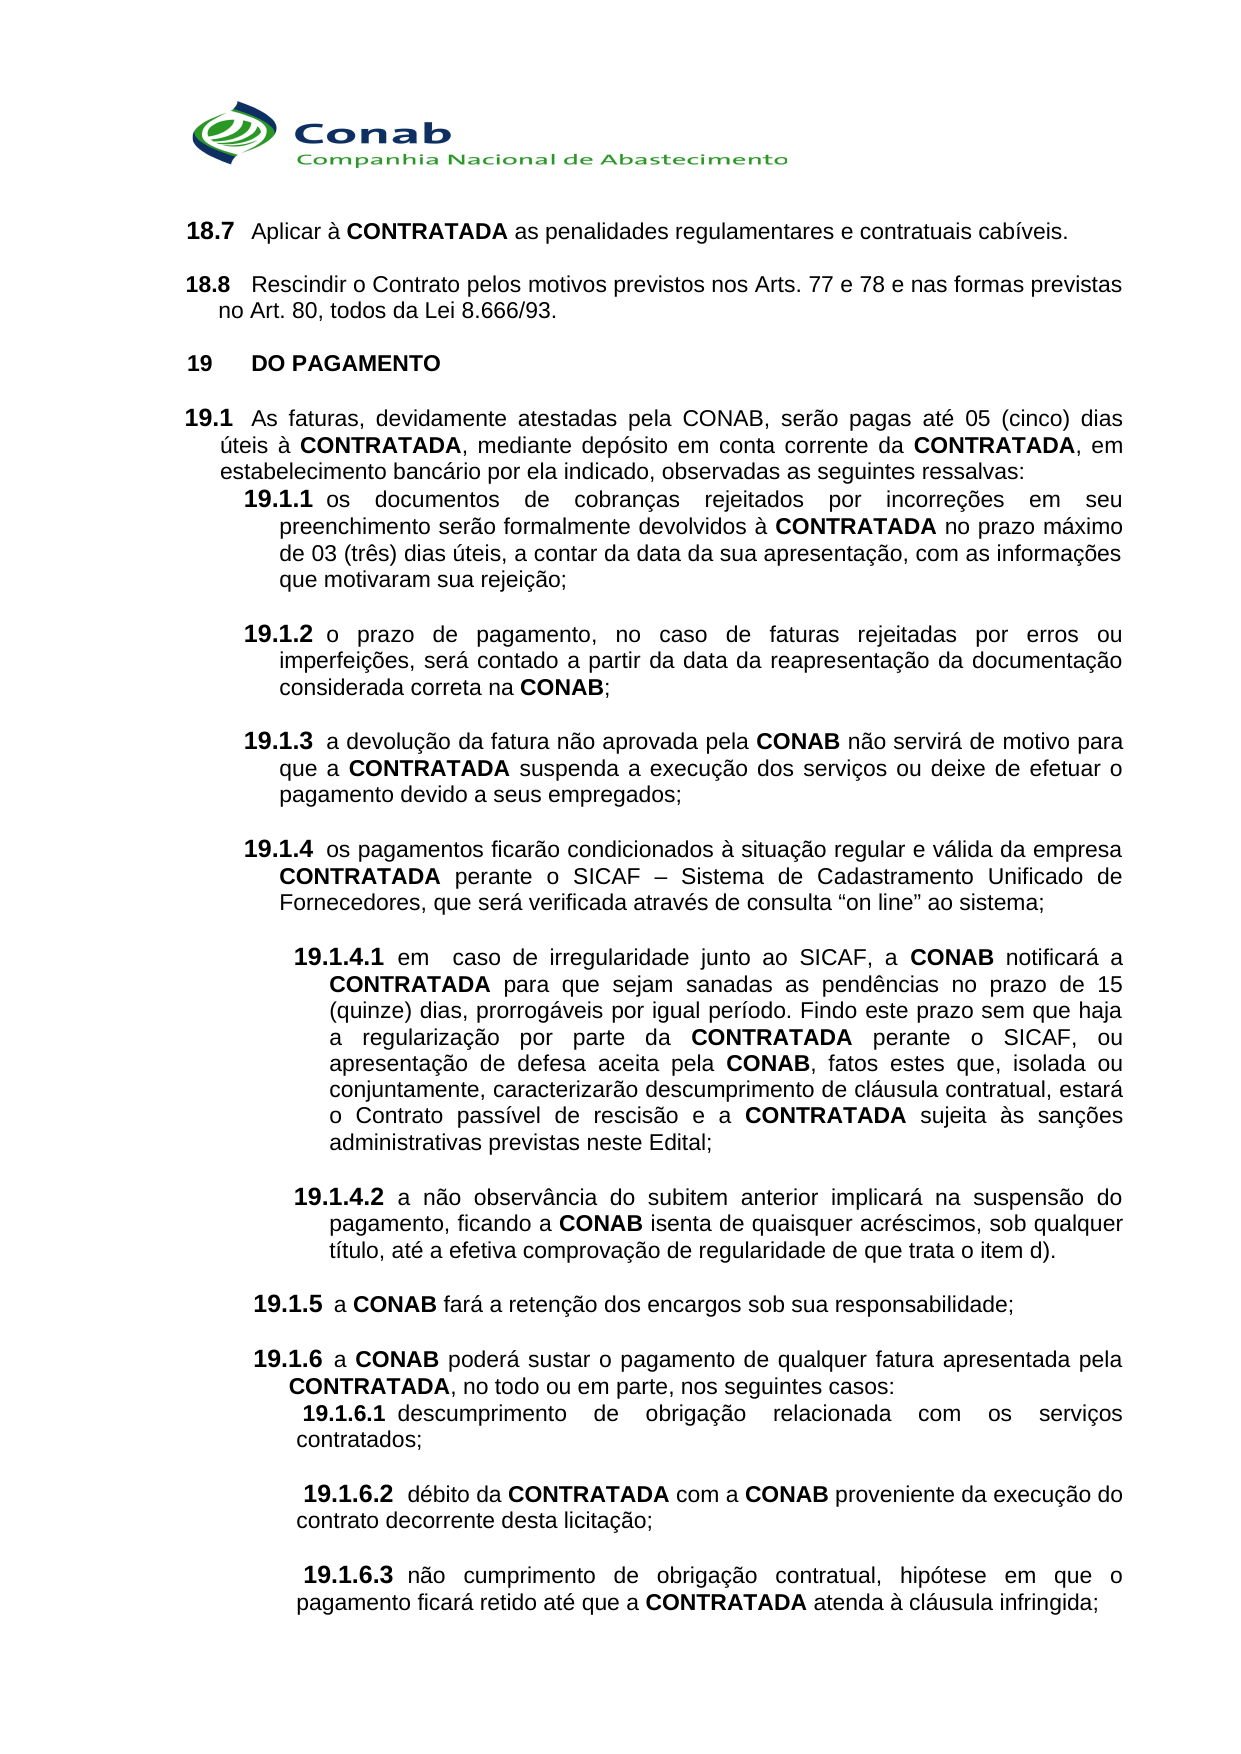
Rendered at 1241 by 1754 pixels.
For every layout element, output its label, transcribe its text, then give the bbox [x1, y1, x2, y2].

list débito da CONTRATADA com a CONAB proveniente da execução do contrato decorrente desta licitação; [296, 1479, 1123, 1534]
list o prazo de pagamento, no caso de faturas rejeitadas por erros ou imperfeições, será contado a partir da data da reapresentação da documentação considerada correta na CONAB; [237, 618, 1123, 700]
list a CONAB fará a retenção dos encargos sob sua responsabilidade; [246, 1289, 1123, 1318]
list não cumprimento de obrigação contratual, hipótese em que o pagamento ficará retido até que a CONTRATADA atenda à cláusula infringida; [296, 1560, 1123, 1615]
list descumprimento de obrigação relacionada com os serviços contratados; [296, 1399, 1123, 1452]
list DO PAGAMENTO [181, 350, 1123, 377]
list As faturas, devidamente atestadas pela CONAB, serão pagas até 05 (cinco) dias úteis à CONTRATADA, mediante depósito em conta corrente da CONTRATADA, em estabelecimento bancário por ela indicado, observadas as seguintes ressalvas: [177, 403, 1123, 484]
list Aplicar à CONTRATADA as penalidades regulamentares e contratuais cabíveis. [179, 216, 1123, 245]
list a não observância do subitem anterior implicará na suspensão do pagamento, ficando a CONAB isenta de quaisquer acréscimos, sob qualquer título, até a efetiva comprovação de regularidade de que trata o item d). [287, 1182, 1123, 1263]
list em caso de irregularidade junto ao SICAF, a CONAB notificará a CONTRATADA para que sejam sanadas as pendências no prazo de 15 (quinze) dias, prorrogáveis por igual período. Findo este prazo sem que haja a regularização por parte da CONTRATADA perante o SICAF, ou apresentação de defesa aceita pela CONAB, fatos estes que, isolada ou conjuntamente, caracterizarão descumprimento de cláusula contratual, estará o Contrato passível de rescisão e a CONTRATADA sujeita às sanções administrativas previstas neste Edital; [287, 942, 1123, 1155]
list a devolução da fatura não aprovada pela CONAB não servirá de motivo para que a CONTRATADA suspenda a execução dos serviços ou deixe de efetuar o pagamento devido a seus empregados; [237, 726, 1123, 808]
picture [192, 101, 788, 168]
list os pagamentos ficarão condicionados à situação regular e válida da empresa CONTRATADA perante o SICAF – Sistema de Cadastramento Unificado de Fornecedores, que será verificada através de consulta “on line” ao sistema; [237, 834, 1123, 916]
list a CONAB poderá sustar o pagamento de qualquer fatura apresentada pela CONTRATADA, no todo ou em parte, nos seguintes casos: [246, 1344, 1123, 1399]
list Rescindir o Contrato pelos motivos previstos nos Arts. 77 e 78 e nas formas previstas no Art. 80, todos da Lei 8.666/93. [179, 271, 1123, 324]
list os documentos de cobranças rejeitados por incorreções em seu preenchimento serão formalmente devolvidos à CONTRATADA no prazo máximo de 03 (três) dias úteis, a contar da data da sua apresentação, com as informações que motivaram sua rejeição; [237, 484, 1123, 592]
